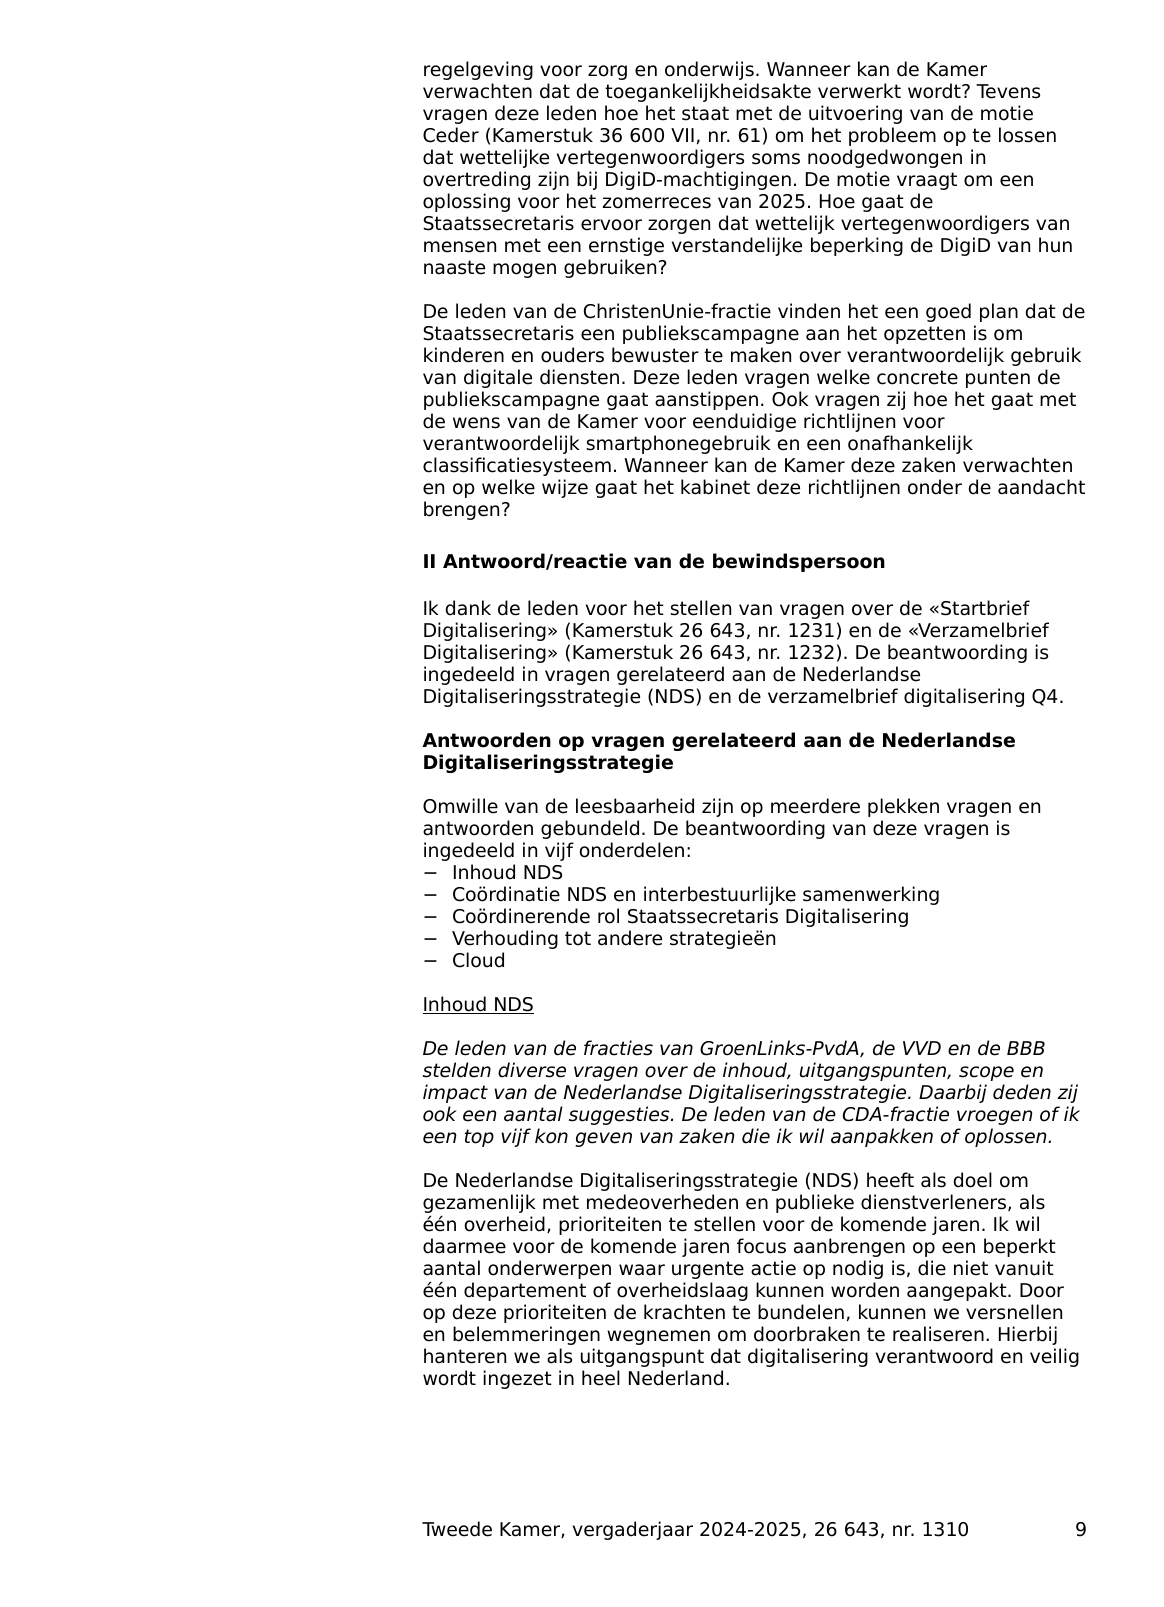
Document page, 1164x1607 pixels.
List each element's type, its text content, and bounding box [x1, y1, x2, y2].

text regelgeving voor zorg en onderwijs. Wanneer kan de Kamer verwachten dat de toegankelijkheidsakte verwerkt wordt? Tevens vragen deze leden hoe het staat met de uitvoering van de motie Ceder (Kamerstuk 36 600 VII, nr. 61) om het probleem op te lossen dat wettelijke vertegenwoordigers soms noodgedwongen in overtreding zijn bij DigiD-machtigingen. De motie vraagt om een oplossing voor het zomerreces van 2025. Hoe gaat de Staatssecretaris ervoor zorgen dat wettelijk vertegenwoordigers van mensen met een ernstige verstandelijke beperking de DigiD van hun naaste mogen gebruiken? [422, 59, 1087, 279]
text Ik dank de leden voor het stellen van vragen over de «Startbrief Digitalisering» (Kamerstuk 26 643, nr. 1231) en de «Verzamelbrief Digitalisering» (Kamerstuk 26 643, nr. 1232). De beantwoording is ingedeeld in vragen gerelateerd aan de Nederlandse Digitaliseringsstrategie (NDS) en de verzamelbrief digitalisering Q4. [422, 598, 1087, 708]
text − Inhoud NDS [422, 862, 1087, 884]
subtitle Inhoud NDS [422, 994, 1087, 1016]
text De leden van de ChristenUnie-fractie vinden het een goed plan dat de Staatssecretaris een publiekscampagne aan het opzetten is om kinderen en ouders bewuster te maken over verantwoordelijk gebruik van digitale diensten. Deze leden vragen welke concrete punten de publiekscampagne gaat aanstippen. Ook vragen zij hoe het gaat met de wens van de Kamer voor eenduidige richtlijnen voor verantwoordelijk smartphonegebruik en een onafhankelijk classificatiesysteem. Wanneer kan de Kamer deze zaken verwachten en op welke wijze gaat het kabinet deze richtlijnen onder de aandacht brengen? [422, 301, 1087, 521]
text − Coördinerende rol Staatssecretaris Digitalisering [422, 906, 1087, 928]
text Omwille van de leesbaarheid zijn op meerdere plekken vragen en antwoorden gebundeld. De beantwoording van deze vragen is ingedeeld in vijf onderdelen: [422, 796, 1087, 862]
subtitle Antwoorden op vragen gerelateerd aan de Nederlandse Digitaliseringsstrategie [422, 730, 1087, 774]
text De Nederlandse Digitaliseringsstrategie (NDS) heeft als doel om gezamenlijk met medeoverheden en publieke dienstverleners, als één overheid, prioriteiten te stellen voor de komende jaren. Ik wil daarmee voor de komende jaren focus aanbrengen op een beperkt aantal onderwerpen waar urgente actie op nodig is, die niet vanuit één departement of overheidslaag kunnen worden aangepakt. Door op deze prioriteiten de krachten te bundelen, kunnen we versnellen en belemmeringen wegnemen om doorbraken te realiseren. Hierbij hanteren we als uitgangspunt dat digitalisering verantwoord en veilig wordt ingezet in heel Nederland. [422, 1170, 1087, 1390]
text − Cloud [422, 950, 1087, 972]
text − Coördinatie NDS en interbestuurlijke samenwerking [422, 884, 1087, 906]
text − Verhouding tot andere strategieën [422, 928, 1087, 950]
text De leden van de fracties van GroenLinks-PvdA, de VVD en de BBB stelden diverse vragen over de inhoud, uitgangspunten, scope en impact van de Nederlandse Digitaliseringsstrategie. Daarbij deden zij ook een aantal suggesties. De leden van de CDA-fractie vroegen of ik een top vijf kon geven van zaken die ik wil aanpakken of oplossen. [422, 1038, 1087, 1148]
subtitle II Antwoord/reactie van de bewindspersoon [422, 551, 1087, 573]
